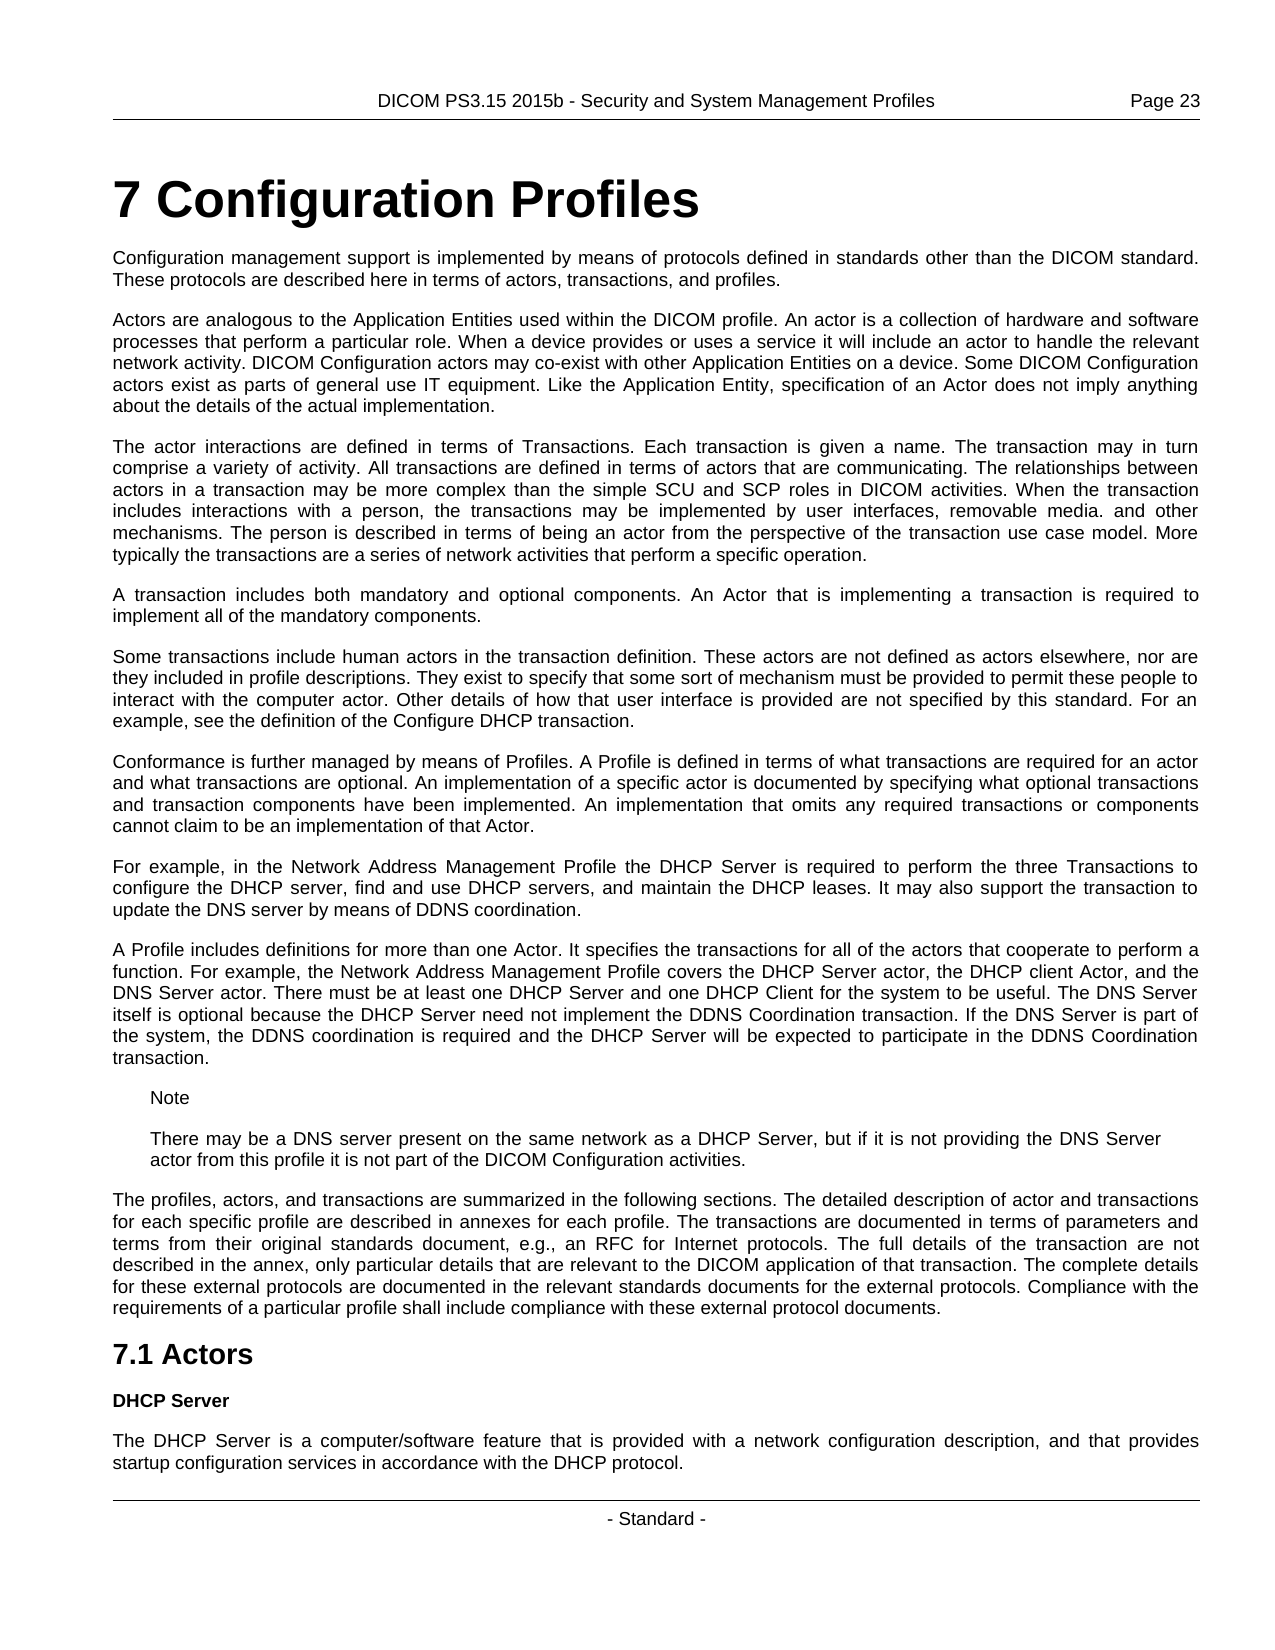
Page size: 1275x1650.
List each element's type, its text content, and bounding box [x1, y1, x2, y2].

text Note [150, 1087, 1162, 1109]
text The actor interactions are defined in terms of Transactions. Each transaction is given a name. The transaction may in turn comprise a variety of activity. All transactions are defined in terms of actors that are communicating. The relationships between actors in a transaction may be more complex than the simple SCU and SCP roles in DICOM activities. When the transaction includes interactions with a person, the transactions may be implemented by user interfaces, removable media. and other mechanisms. The person is described in terms of being an actor from the perspective of the transaction use case model. More typically the transactions are a series of network activities that perform a specific operation. [112, 436, 1200, 565]
text Conformance is further managed by means of Profiles. A Profile is defined in terms of what transactions are required for an actor and what transactions are optional. An implementation of a specific actor is documented by specifying what optional transactions and transaction components have been implemented. An implementation that omits any required transactions or components cannot claim to be an implementation of that Actor. [112, 751, 1200, 837]
text A transaction includes both mandatory and optional components. An Actor that is implementing a transaction is required to implement all of the mandatory components. [112, 584, 1200, 627]
text 7 Configuration Profiles [112, 169, 1200, 228]
text 7.1 Actors [112, 1337, 1200, 1371]
text A Profile includes definitions for more than one Actor. It specifies the transactions for all of the actors that cooperate to perform a function. For example, the Network Address Management Profile covers the DHCP Server actor, the DHCP client Actor, and the DNS Server actor. There must be at least one DHCP Server and one DHCP Client for the system to be useful. The DNS Server itself is optional because the DHCP Server need not implement the DDNS Coordination transaction. If the DNS Server is part of the system, the DDNS coordination is required and the DHCP Server will be expected to participate in the DDNS Coordination transaction. [112, 939, 1200, 1068]
text The profiles, actors, and transactions are summarized in the following sections. The detailed description of actor and transactions for each specific profile are described in annexes for each profile. The transactions are documented in terms of parameters and terms from their original standards document, e.g., an RFC for Internet protocols. The full details of the transaction are not described in the annex, only particular details that are relevant to the DICOM application of that transaction. The complete details for these external protocols are documented in the relevant standards documents for the external protocols. Compliance with the requirements of a particular profile shall include compliance with these external protocol documents. [112, 1189, 1200, 1319]
text Configuration management support is implemented by means of protocols defined in standards other than the DICOM standard. These protocols are described here in terms of actors, transactions, and profiles. [112, 247, 1200, 290]
text There may be a DNS server present on the same network as a DHCP Server, but if it is not providing the DNS Server actor from this profile it is not part of the DICOM Configuration activities. [150, 1127, 1162, 1171]
text DHCP Server [112, 1390, 1200, 1411]
text For example, in the Network Address Management Profile the DHCP Server is required to perform the three Transactions to configure the DHCP server, find and use DHCP servers, and maintain the DHCP leases. It may also support the transaction to update the DNS server by means of DDNS coordination. [112, 856, 1200, 920]
text Actors are analogous to the Application Entities used within the DICOM profile. An actor is a collection of hardware and software processes that perform a particular role. When a device provides or uses a service it will include an actor to handle the relevant network activity. DICOM Configuration actors may co-exist with other Application Entities on a device. Some DICOM Configuration actors exist as parts of general use IT equipment. Like the Application Entity, specification of an Actor does not imply anything about the details of the actual implementation. [112, 309, 1200, 417]
text The DHCP Server is a computer/software feature that is provided with a network configuration description, and that provides startup configuration services in accordance with the DHCP protocol. [112, 1430, 1200, 1473]
text Some transactions include human actors in the transaction definition. These actors are not defined as actors elsewhere, nor are they included in profile descriptions. They exist to specify that some sort of mechanism must be provided to permit these people to interact with the computer actor. Other details of how that user interface is provided are not specified by this standard. For an example, see the definition of the Configure DHCP transaction. [112, 646, 1200, 732]
